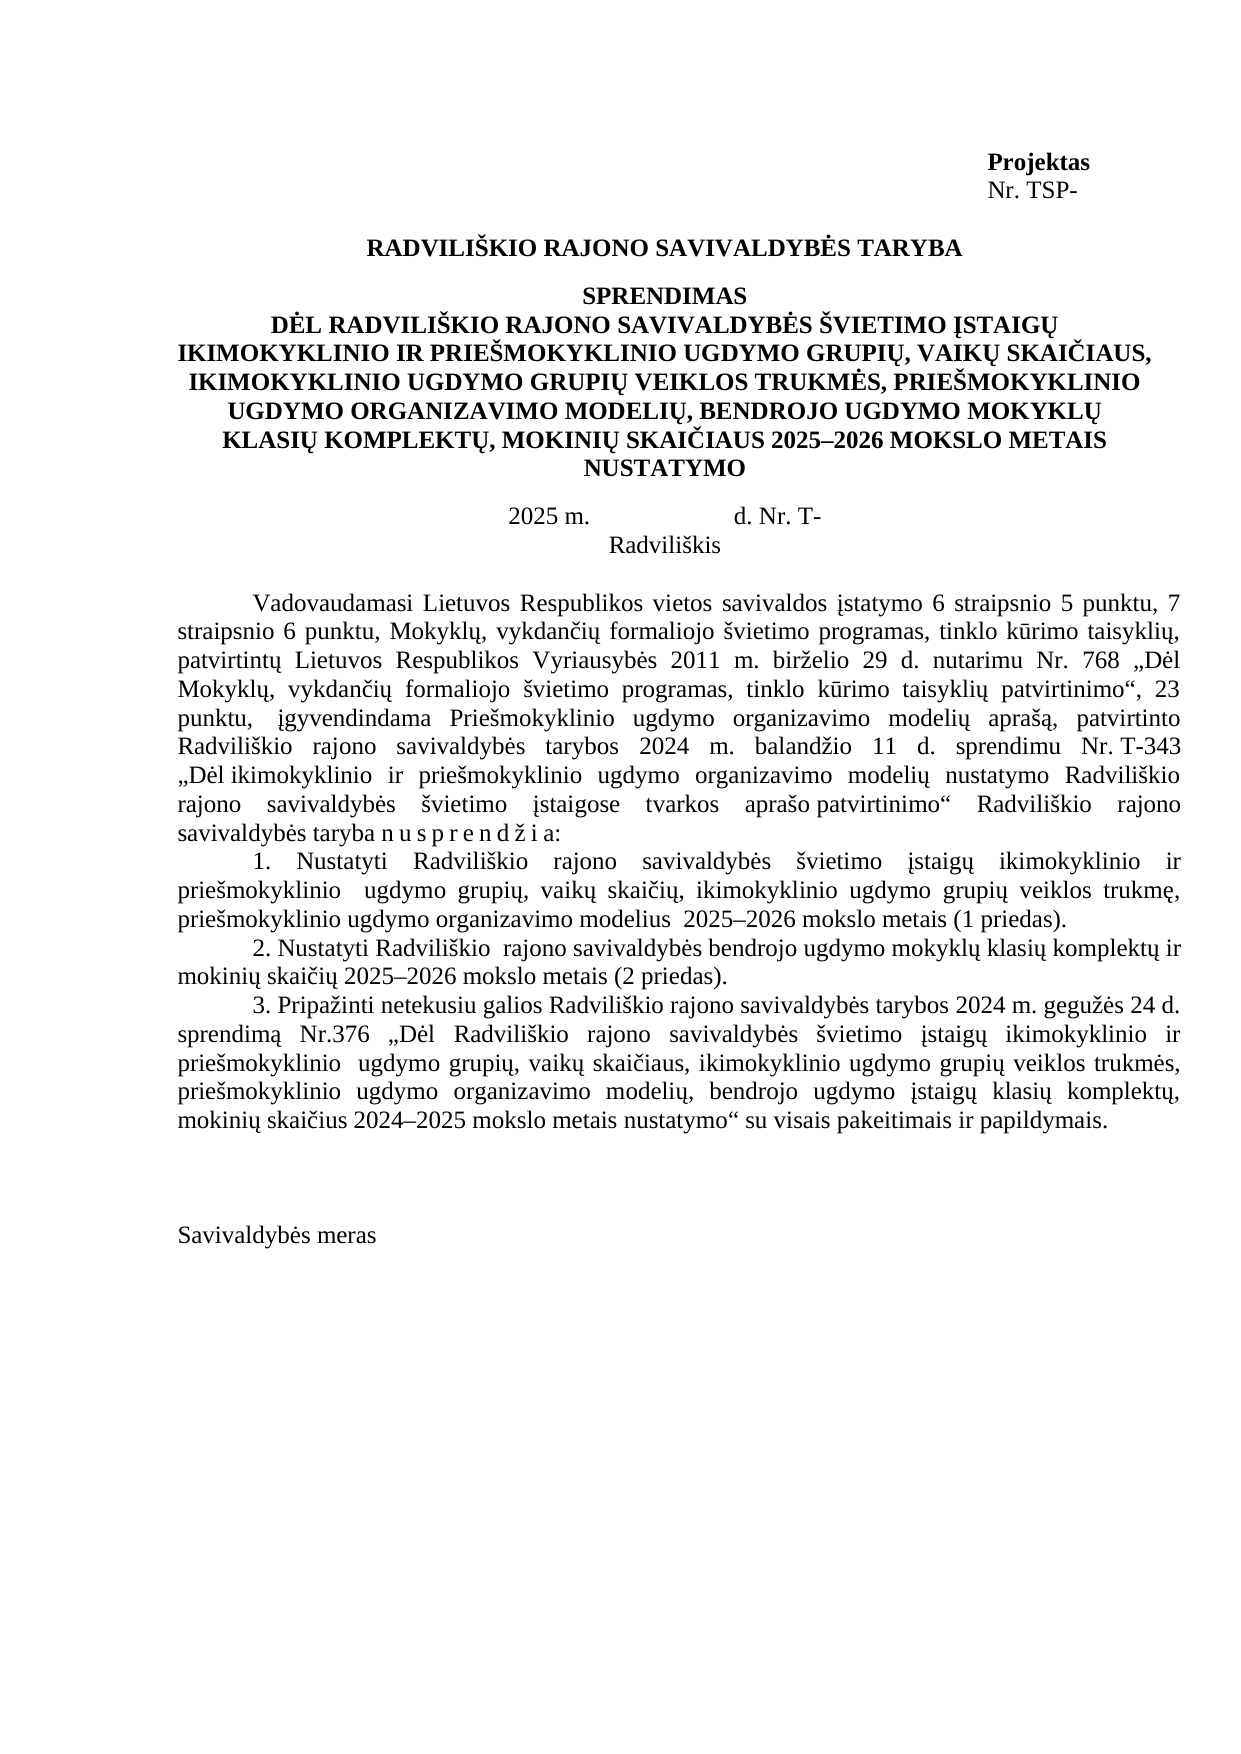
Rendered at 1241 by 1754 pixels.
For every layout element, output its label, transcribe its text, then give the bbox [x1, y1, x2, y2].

text Savivaldybės meras [177, 1220, 1181, 1249]
text DĖL RADVILIŠKIO RAJONO SAVIVALDYBĖS ŠVIETIMO ĮSTAIGŲ IKIMOKYKLINIO IR PRIEŠMOKYKLINIO UGDYMO GRUPIŲ, VAIKŲ SKAIČIAUS, IKIMOKYKLINIO UGDYMO GRUPIŲ VEIKLOS TRUKMĖS, PRIEŠMOKYKLINIO UGDYMO ORGANIZAVIMO MODELIŲ, BENDROJO UGDYMO MOKYKLŲ KLASIŲ KOMPLEKTŲ, MOKINIŲ SKAIČIAUS 2025–2026 MOKSLO METAIS NUSTATYMO [177, 310, 1152, 482]
text Projektas [852, 147, 1152, 176]
text 2. Nustatyti Radviliškio rajono savivaldybės bendrojo ugdymo mokyklų klasių komplektų ir mokinių skaičių 2025–2026 mokslo metais (2 priedas). [177, 933, 1181, 990]
text 3. Pripažinti netekusiu galios Radviliškio rajono savivaldybės tarybos 2024 m. gegužės 24 d. sprendimą Nr.376 „Dėl Radviliškio rajono savivaldybės švietimo įstaigų ikimokyklinio ir priešmokyklinio ugdymo grupių, vaikų skaičiaus, ikimokyklinio ugdymo grupių veiklos trukmės, priešmokyklinio ugdymo organizavimo modelių, bendrojo ugdymo įstaigų klasių komplektų, mokinių skaičius 2024–2025 mokslo metais nustatymo“ su visais pakeitimais ir papildymais. [177, 990, 1181, 1134]
text Radviliškis [177, 530, 1152, 559]
text SPRENDIMAS [177, 281, 1152, 310]
text 2025 m. d. Nr. T- [177, 501, 1152, 530]
text 1. Nustatyti Radviliškio rajono savivaldybės švietimo įstaigų ikimokyklinio ir priešmokyklinio ugdymo grupių, vaikų skaičių, ikimokyklinio ugdymo grupių veiklos trukmę, priešmokyklinio ugdymo organizavimo modelius 2025–2026 mokslo metais (1 priedas). [177, 846, 1181, 933]
text RADVILIŠKIO RAJONO SAVIVALDYBĖS TARYBA [177, 233, 1152, 262]
text Nr. TSP- [852, 176, 1152, 204]
text Vadovaudamasi Lietuvos Respublikos vietos savivaldos įstatymo 6 straipsnio 5 punktu, 7 straipsnio 6 punktu, Mokyklų, vykdančių formaliojo švietimo programas, tinklo kūrimo taisyklių, patvirtintų Lietuvos Respublikos Vyriausybės 2011 m. birželio 29 d. nutarimu Nr. 768 „Dėl Mokyklų, vykdančių formaliojo švietimo programas, tinklo kūrimo taisyklių patvirtinimo“, 23 punktu, įgyvendindama Priešmokyklinio ugdymo organizavimo modelių aprašą, patvirtinto Radviliškio rajono savivaldybės tarybos 2024 m. balandžio 11 d. sprendimu Nr. T-343 „Dėl ikimokyklinio ir priešmokyklinio ugdymo organizavimo modelių nustatymo Radviliškio rajono savivaldybės švietimo įstaigose tvarkos aprašo patvirtinimo“ Radviliškio rajono savivaldybės taryba nusprendžia: [177, 588, 1181, 846]
